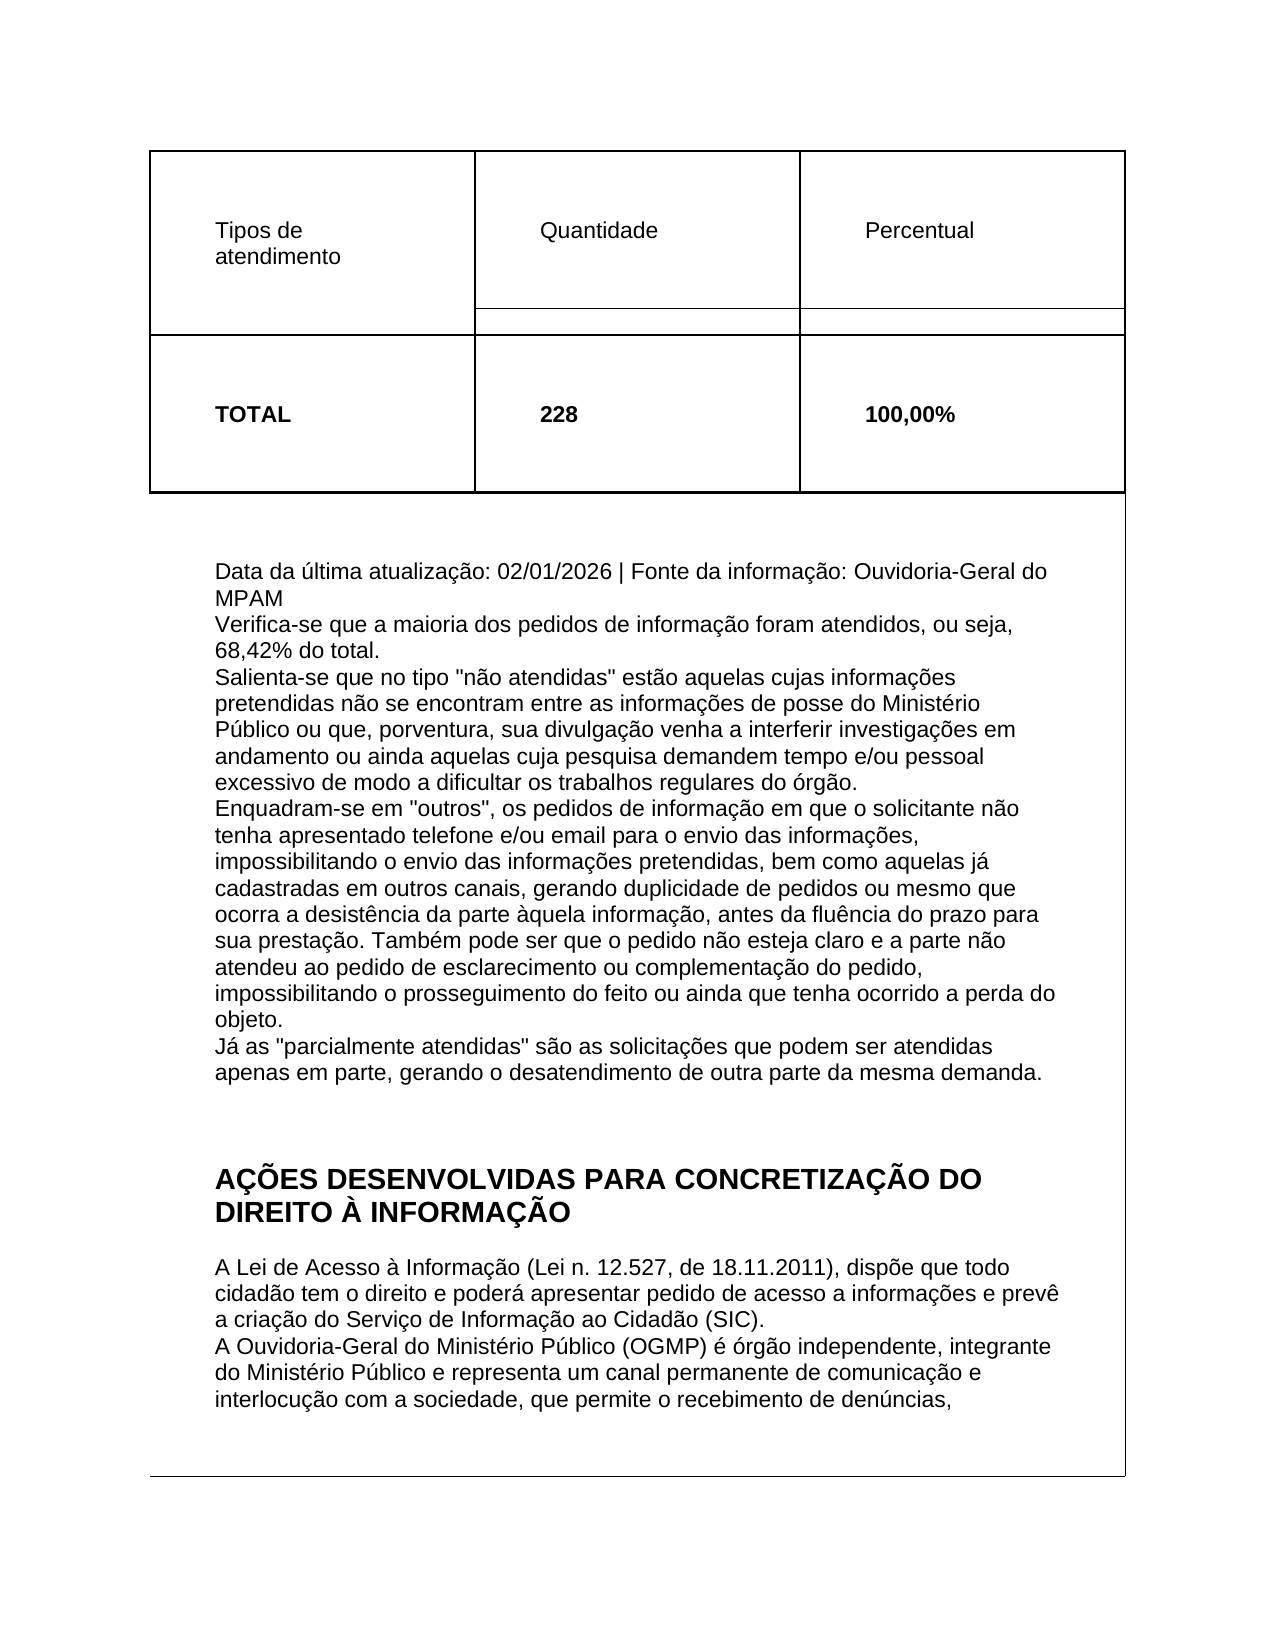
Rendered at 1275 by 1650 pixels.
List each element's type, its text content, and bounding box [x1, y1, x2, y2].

text Enquadram-se em "outros", os pedidos de informação em que o solicitante não tenha apresentado telefone e/ou email para o envio das informações, impossibilitando o envio das informações pretendidas, bem como aquelas já cadastradas em outros canais, gerando duplicidade de pedidos ou mesmo que ocorra a desistência da parte àquela informação, antes da fluência do prazo para sua prestação. Também pode ser que o pedido não esteja claro e a parte não atendeu ao pedido de esclarecimento ou complementação do pedido, impossibilitando o prosseguimento do feito ou ainda que tenha ocorrido a perda do objeto. [150, 795, 1125, 1033]
table_cell 228 [476, 336, 799, 491]
table_header Percentual [801, 152, 1124, 308]
table_header Tipos de atendimento [151, 152, 474, 334]
subtitle AÇÕES DESENVOLVIDAS PARA CONCRETIZAÇÃO DO DIREITO À INFORMAÇÃO [150, 1097, 1125, 1189]
table_cell TOTAL [151, 336, 474, 491]
table_cell 100,00% [801, 336, 1124, 491]
text A Lei de Acesso à Informação (Lei n. 12.527, de 18.11.2011), dispõe que todo cidadão tem o direito e poderá apresentar pedido de acesso a informações e prevê a criação do Serviço de Informação ao Cidadão (SIC). [150, 1189, 1125, 1333]
text Salienta-se que no tipo "não atendidas" estão aquelas cujas informações pretendidas não se encontram entre as informações de posse do Ministério Público ou que, porventura, sua divulgação venha a interferir investigações em andamento ou ainda aquelas cuja pesquisa demandem tempo e/ou pessoal excessivo de modo a dificultar os trabalhos regulares do órgão. [150, 664, 1125, 795]
table_header [476, 309, 799, 334]
table_header [801, 309, 1124, 334]
text Data da última atualização: 02/01/2026 | Fonte da informação: Ouvidoria-Geral do MPAM [150, 494, 1125, 611]
text Já as "parcialmente atendidas" são as solicitações que podem ser atendidas apenas em parte, gerando o desatendimento de outra parte da mesma demanda. [150, 1033, 1125, 1085]
table_header Quantidade [476, 152, 799, 308]
text Verifica-se que a maioria dos pedidos de informação foram atendidos, ou seja, 68,42% do total. [150, 611, 1125, 664]
text A Ouvidoria-Geral do Ministério Público (OGMP) é órgão independente, integrante do Ministério Público e representa um canal permanente de comunicação e interlocução com a sociedade, que permite o recebimento de denúncias, [150, 1333, 1125, 1476]
